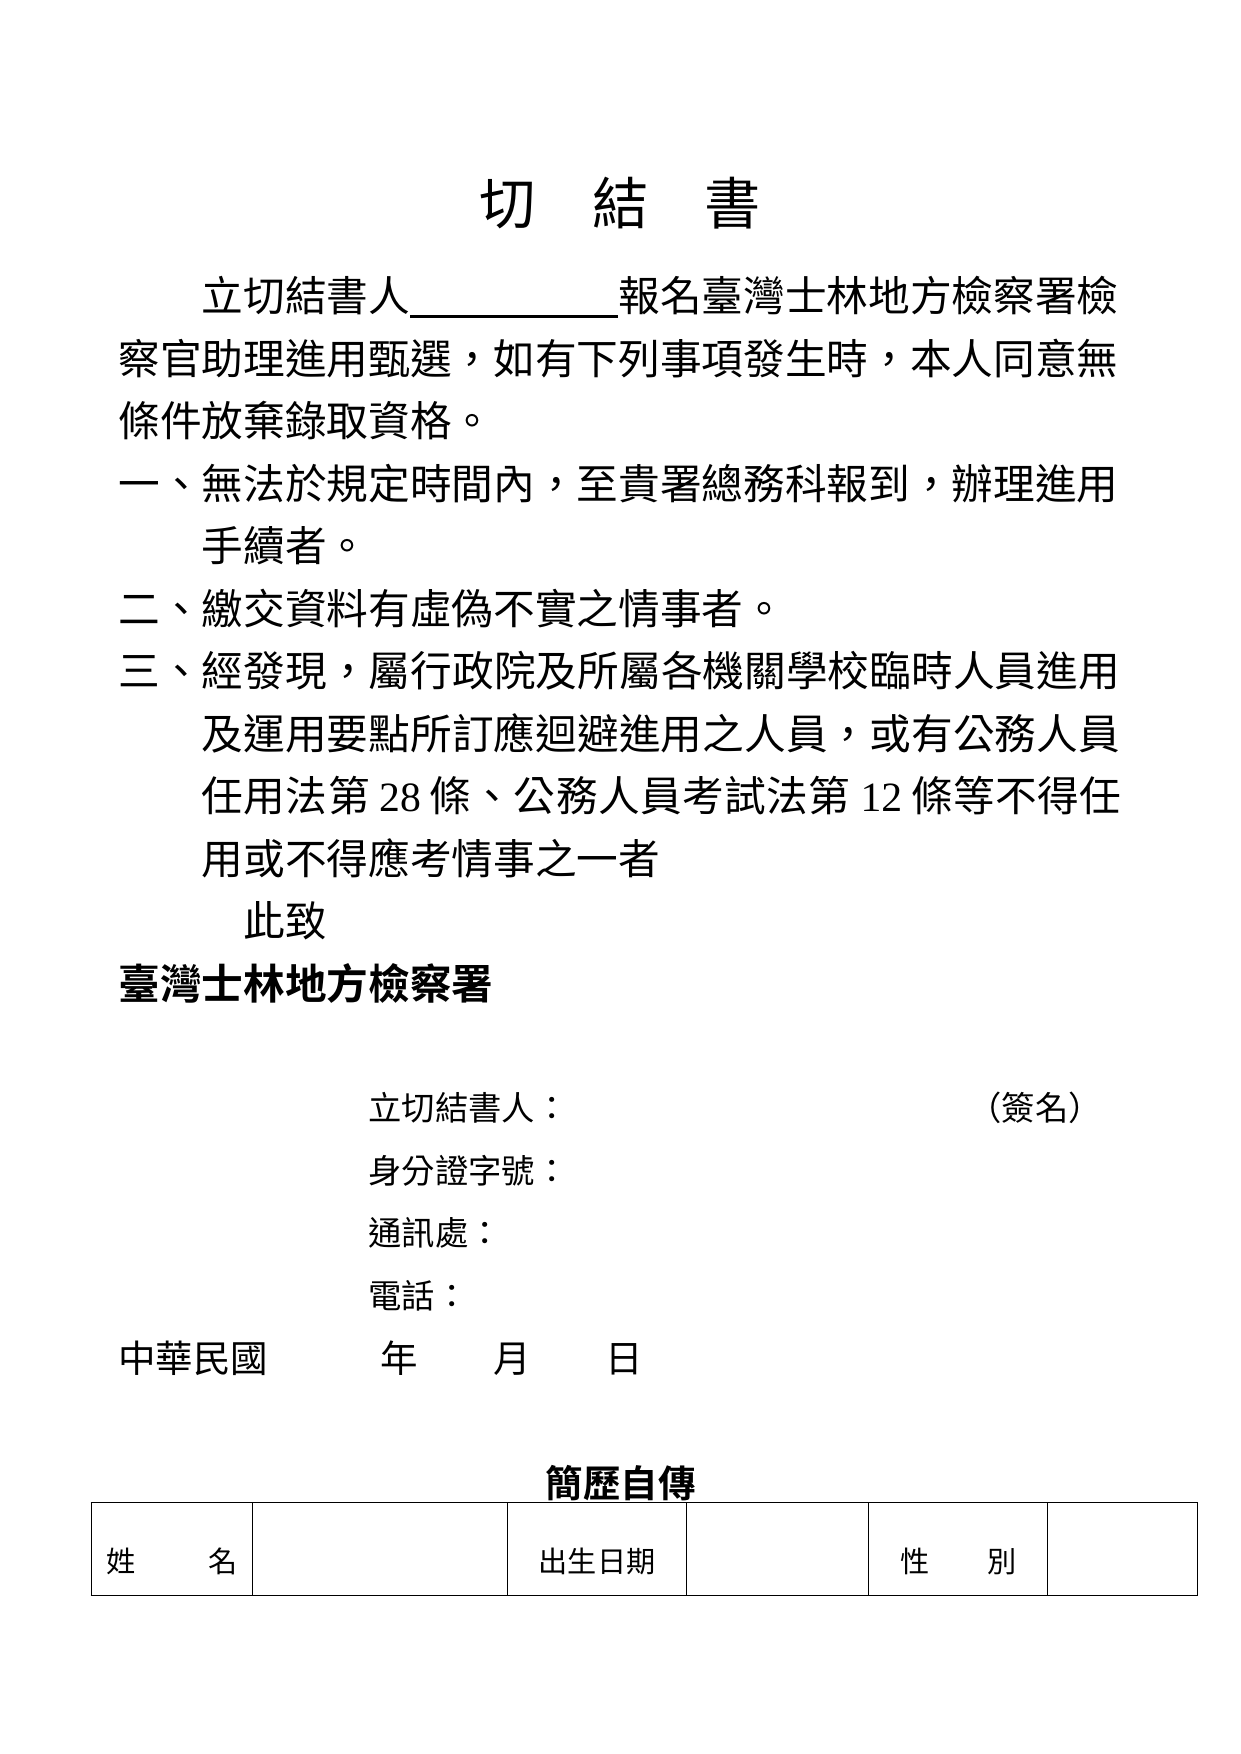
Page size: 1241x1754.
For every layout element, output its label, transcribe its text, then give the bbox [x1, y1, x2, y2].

table_header [253, 1503, 507, 1595]
text 中華民國 年 月 日 [118, 1314, 1122, 1377]
table_header 性 別 [869, 1503, 1047, 1595]
text 身分證字號： [368, 1127, 1122, 1189]
text 二、繳交資料有虛偽不實之情事者。 [118, 564, 1122, 627]
text 立切結書人 報名臺灣士林地方檢察署檢察官助理進用甄選，如有下列事項發生時，本人同意無條件放棄錄取資格。 [118, 252, 1122, 439]
table_header [1048, 1503, 1197, 1595]
text 臺灣士林地方檢察署 [118, 939, 1122, 1002]
text 電話： [368, 1252, 1122, 1314]
text 通訊處： [368, 1189, 1122, 1252]
table_header 姓 名 [92, 1503, 252, 1595]
text 立切結書人： （簽名） [368, 1064, 1122, 1127]
table_header [687, 1503, 868, 1595]
table_header 出生日期 [508, 1503, 686, 1595]
text 切 結 書 [118, 127, 1122, 252]
text 三、經發現，屬行政院及所屬各機關學校臨時人員進用及運用要點所訂應迴避進用之人員，或有公務人員任用法第28條、公務人員考試法第12條等不得任用或不得應考情事之一者 [118, 627, 1122, 877]
text 此致 [243, 877, 1122, 939]
text 一、無法於規定時間內，至貴署總務科報到，辦理進用手續者。 [118, 439, 1122, 564]
text 簡歷自傳 [118, 1439, 1122, 1502]
